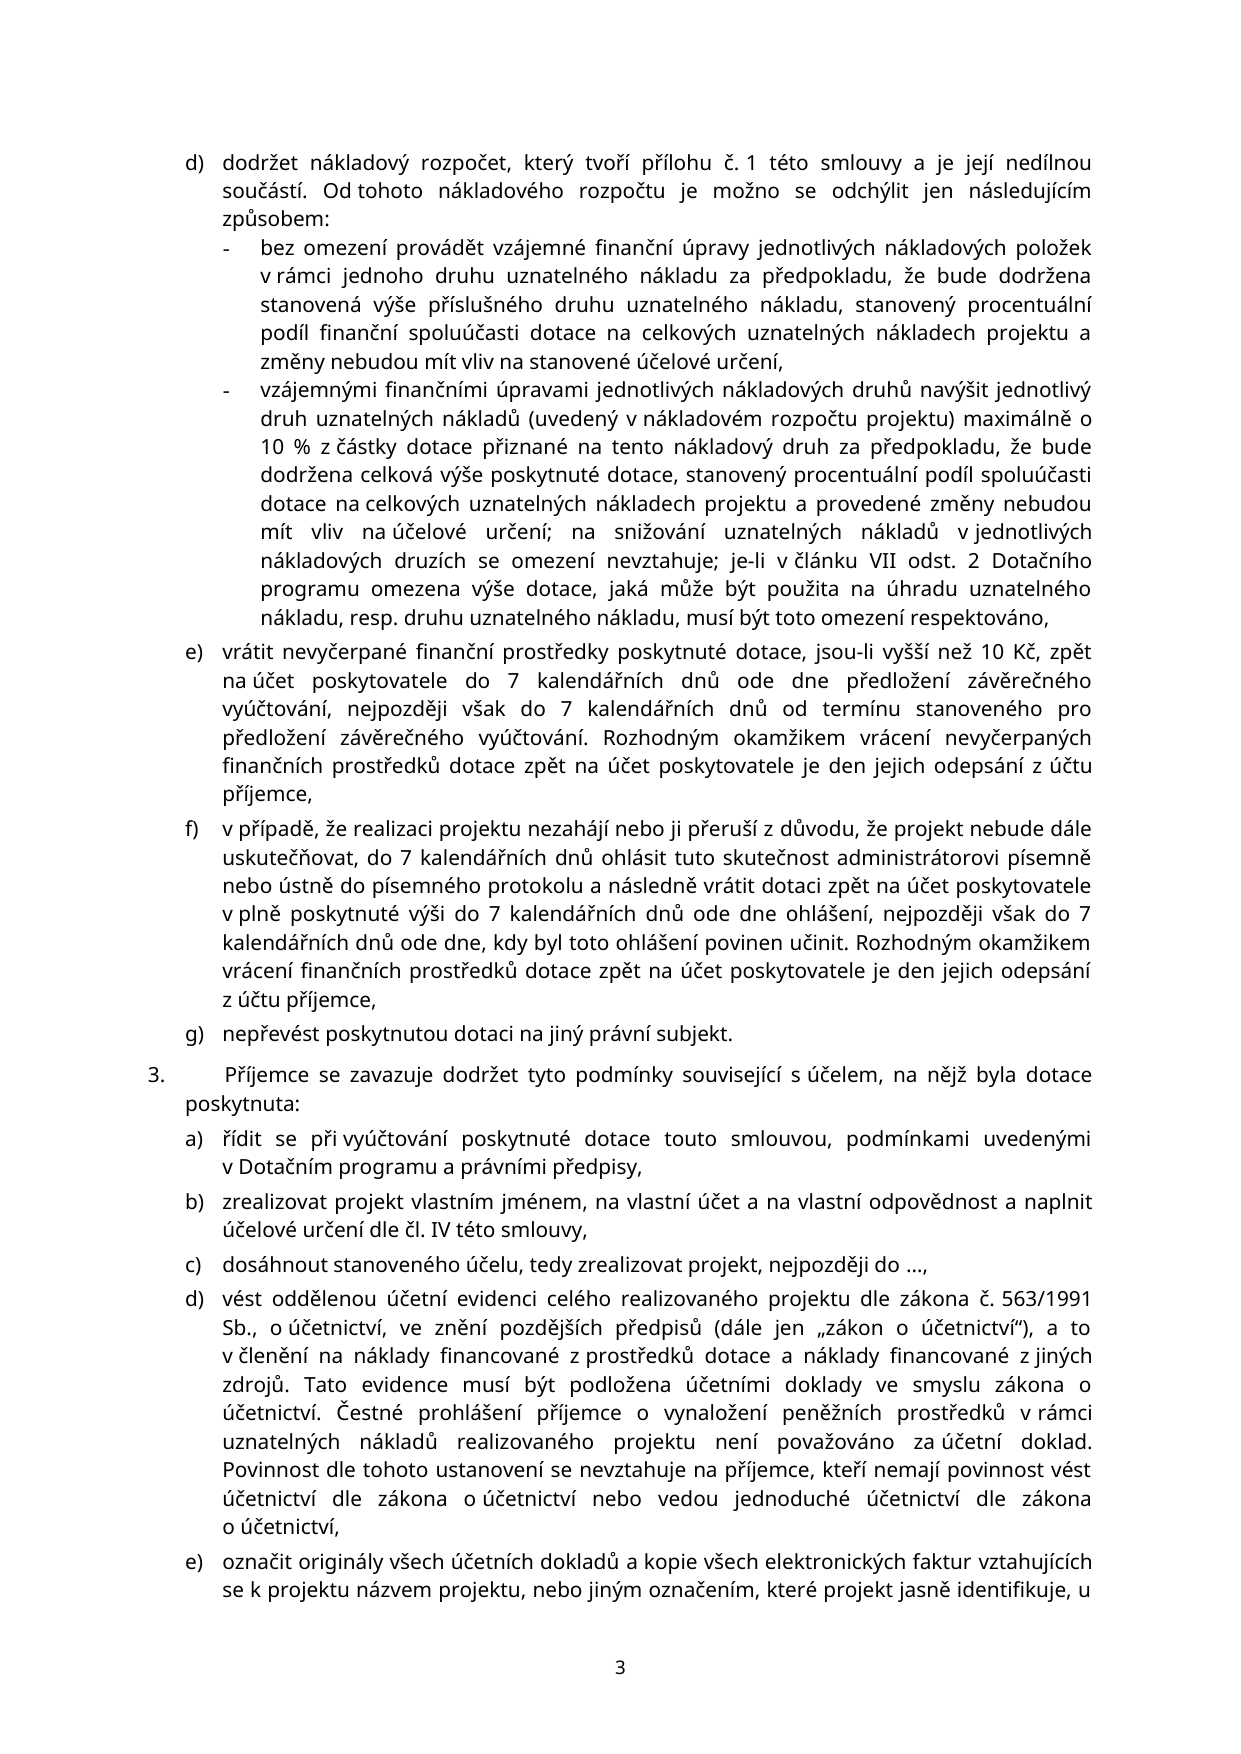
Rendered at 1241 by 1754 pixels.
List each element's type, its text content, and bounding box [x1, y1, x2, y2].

list vést oddělenou účetní evidenci celého realizovaného projektu dle zákona č. 563/1991 Sb., o účetnictví, ve znění pozdějších předpisů (dále jen „zákon o účetnictví“), a to v členění na náklady financované z prostředků dotace a náklady financované z jiných zdrojů. Tato evidence musí být podložena účetními doklady ve smyslu zákona o účetnictví. Čestné prohlášení příjemce o vynaložení peněžních prostředků v rámci uznatelných nákladů realizovaného projektu není považováno za účetní doklad. Povinnost dle tohoto ustanovení se nevztahuje na příjemce, kteří nemají povinnost vést účetnictví dle zákona o účetnictví nebo vedou jednoduché účetnictví dle zákona o účetnictví, [185, 1284, 1092, 1541]
list nepřevést poskytnutou dotaci na jiný právní subjekt. [185, 1019, 1092, 1048]
list vrátit nevyčerpané finanční prostředky poskytnuté dotace, jsou-li vyšší než 10 Kč, zpět na účet poskytovatele do 7 kalendářních dnů ode dne předložení závěrečného vyúčtování, nejpozději však do 7 kalendářních dnů od termínu stanoveného pro předložení závěrečného vyúčtování. Rozhodným okamžikem vrácení nevyčerpaných finančních prostředků dotace zpět na účet poskytovatele je den jejich odepsání z účtu příjemce, [185, 637, 1092, 808]
list Příjemce se zavazuje dodržet tyto podmínky související s účelem, na nějž byla dotace poskytnuta: [148, 1061, 1092, 1117]
list označit originály všech účetních dokladů a kopie všech elektronických faktur vztahujících se k projektu názvem projektu, nebo jiným označením, které projekt jasně identifikuje, u [185, 1547, 1092, 1604]
list řídit se při vyúčtování poskytnuté dotace touto smlouvou, podmínkami uvedenými v Dotačním programu a právními předpisy, [185, 1124, 1092, 1181]
list vzájemnými finančními úpravami jednotlivých nákladových druhů navýšit jednotlivý druh uznatelných nákladů (uvedený v nákladovém rozpočtu projektu) maximálně o 10 % z částky dotace přiznané na tento nákladový druh za předpokladu, že bude dodržena celková výše poskytnuté dotace, stanovený procentuální podíl spoluúčasti dotace na celkových uznatelných nákladech projektu a provedené změny nebudou mít vliv na účelové určení; na snižování uznatelných nákladů v jednotlivých nákladových druzích se omezení nevztahuje; je-li v článku VII odst. 2 Dotačního programu omezena výše dotace, jaká může být použita na úhradu uznatelného nákladu, resp. druhu uznatelného nákladu, musí být toto omezení respektováno, [223, 375, 1092, 631]
list dodržet nákladový rozpočet, který tvoří přílohu č. 1 této smlouvy a je její nedílnou součástí. Od tohoto nákladového rozpočtu je možno se odchýlit jen následujícím způsobem: [185, 148, 1092, 233]
list v případě, že realizaci projektu nezahájí nebo ji přeruší z důvodu, že projekt nebude dále uskutečňovat, do 7 kalendářních dnů ohlásit tuto skutečnost administrátorovi písemně nebo ústně do písemného protokolu a následně vrátit dotaci zpět na účet poskytovatele v plně poskytnuté výši do 7 kalendářních dnů ode dne ohlášení, nejpozději však do 7 kalendářních dnů ode dne, kdy byl toto ohlášení povinen učinit. Rozhodným okamžikem vrácení finančních prostředků dotace zpět na účet poskytovatele je den jejich odepsání z účtu příjemce, [185, 814, 1092, 1013]
list bez omezení provádět vzájemné finanční úpravy jednotlivých nákladových položek v rámci jednoho druhu uznatelného nákladu za předpokladu, že bude dodržena stanovená výše příslušného druhu uznatelného nákladu, stanovený procentuální podíl finanční spoluúčasti dotace na celkových uznatelných nákladech projektu a změny nebudou mít vliv na stanovené účelové určení, [223, 233, 1092, 375]
list dosáhnout stanoveného účelu, tedy zrealizovat projekt, nejpozději do …, [185, 1250, 1092, 1278]
list zrealizovat projekt vlastním jménem, na vlastní účet a na vlastní odpovědnost a naplnit účelové určení dle čl. IV této smlouvy, [185, 1187, 1092, 1244]
